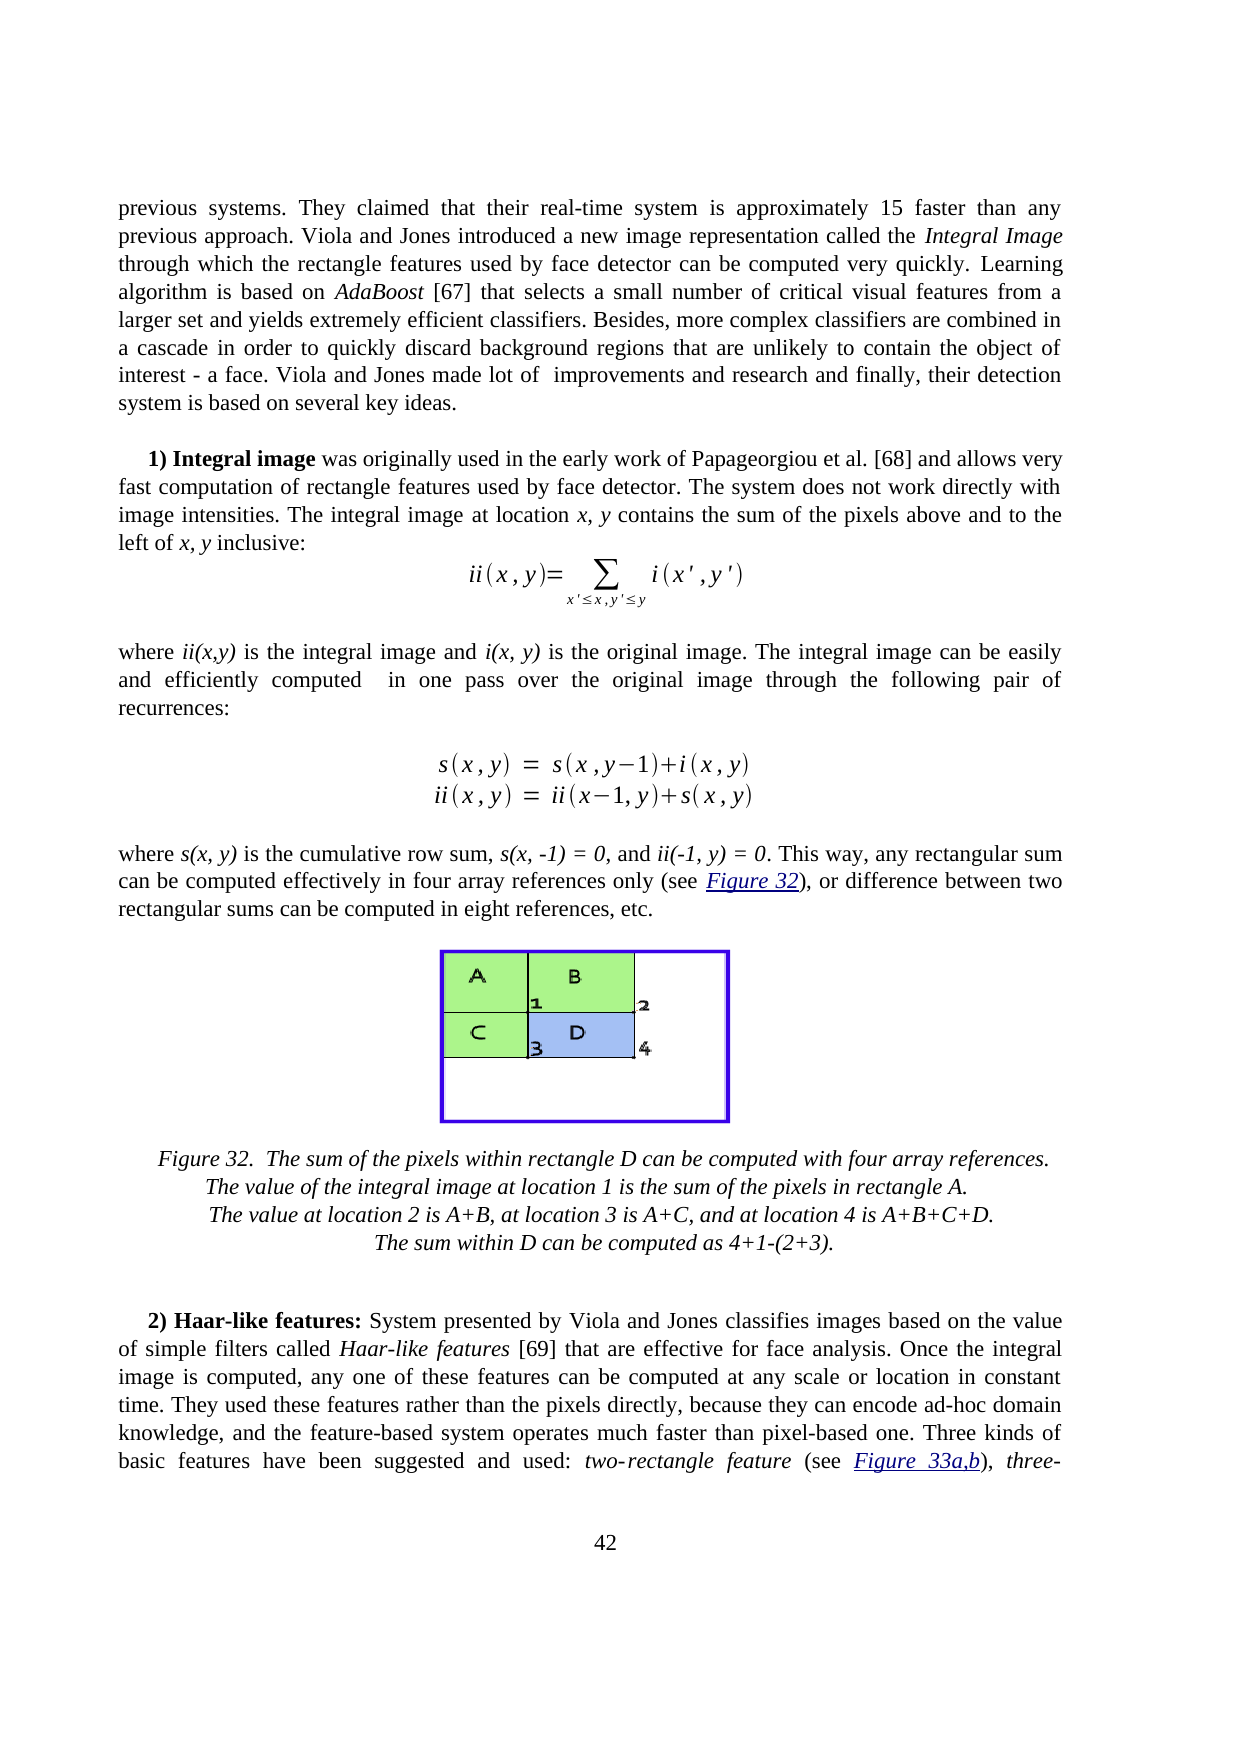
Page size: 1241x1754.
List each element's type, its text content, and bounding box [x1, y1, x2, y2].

text 2) Haar-like features: System presented by Viola and Jones classifies images based on the value of simple filters called Haar-like features [69] that are effective for face analysis. Once the integral image is computed, any one of these features can be computed at any scale or location in constant time. They used these features rather than the pixels directly, because they can encode ad-hoc domain knowledge, and the feature-based system operates much faster than pixel-based one. Three kinds of basic features have been suggested and used: two‑rectangle feature (see Figure 33a,b), three- [118, 1308, 1063, 1473]
text where ii(x,y) is the integral image and i(x, y) is the original image. The integral image can be easily and efficiently computed in one pass over the original image through the following pair of recurrences: [118, 639, 1063, 720]
text where s(x, y) is the cumulative row sum, s(x, -1) = 0, and ii(-1, y) = 0. This way, any rectangular sum can be computed effectively in four array references only (see Figure 32), or difference between two rectangular sums can be computed in eight references, etc. [118, 841, 1063, 922]
text The sum within D can be computed as 4+1-(2+3). [118, 1229, 1063, 1255]
text The value at location 2 is A+B, at location 3 is A+C, and at location 4 is A+B+C+D. [118, 1202, 1063, 1227]
text Figure 32. The sum of the pixels within rectangle D can be computed with four array references. The value of the integral image at location 1 is the sum of the pixels in rectangle A. [118, 924, 1063, 1199]
text previous systems. They claimed that their real-time system is approximately 15 faster than any previous approach. Viola and Jones introduced a new image representation called the Integral Image through which the rectangle features used by face detector can be computed very quickly. Learning algorithm is based on AdaBoost [67] that selects a small number of critical visual features from a larger set and yields extremely efficient classifiers. Besides, more complex classifiers are combined in a cascade in order to quickly discard background regions that are unlikely to contain the object of interest - a face. Viola and Jones made lot of improvements and research and finally, their detection system is based on several key ideas. [118, 195, 1063, 416]
text 1) Integral image was originally used in the early work of Papageorgiou et al. [68] and allows very fast computation of rectangle features used by face detector. The system does not work directly with image intensities. The integral image at location x, y contains the sum of the pixels above and to the left of x, y inclusive: [118, 446, 1063, 555]
picture [428, 944, 743, 1138]
